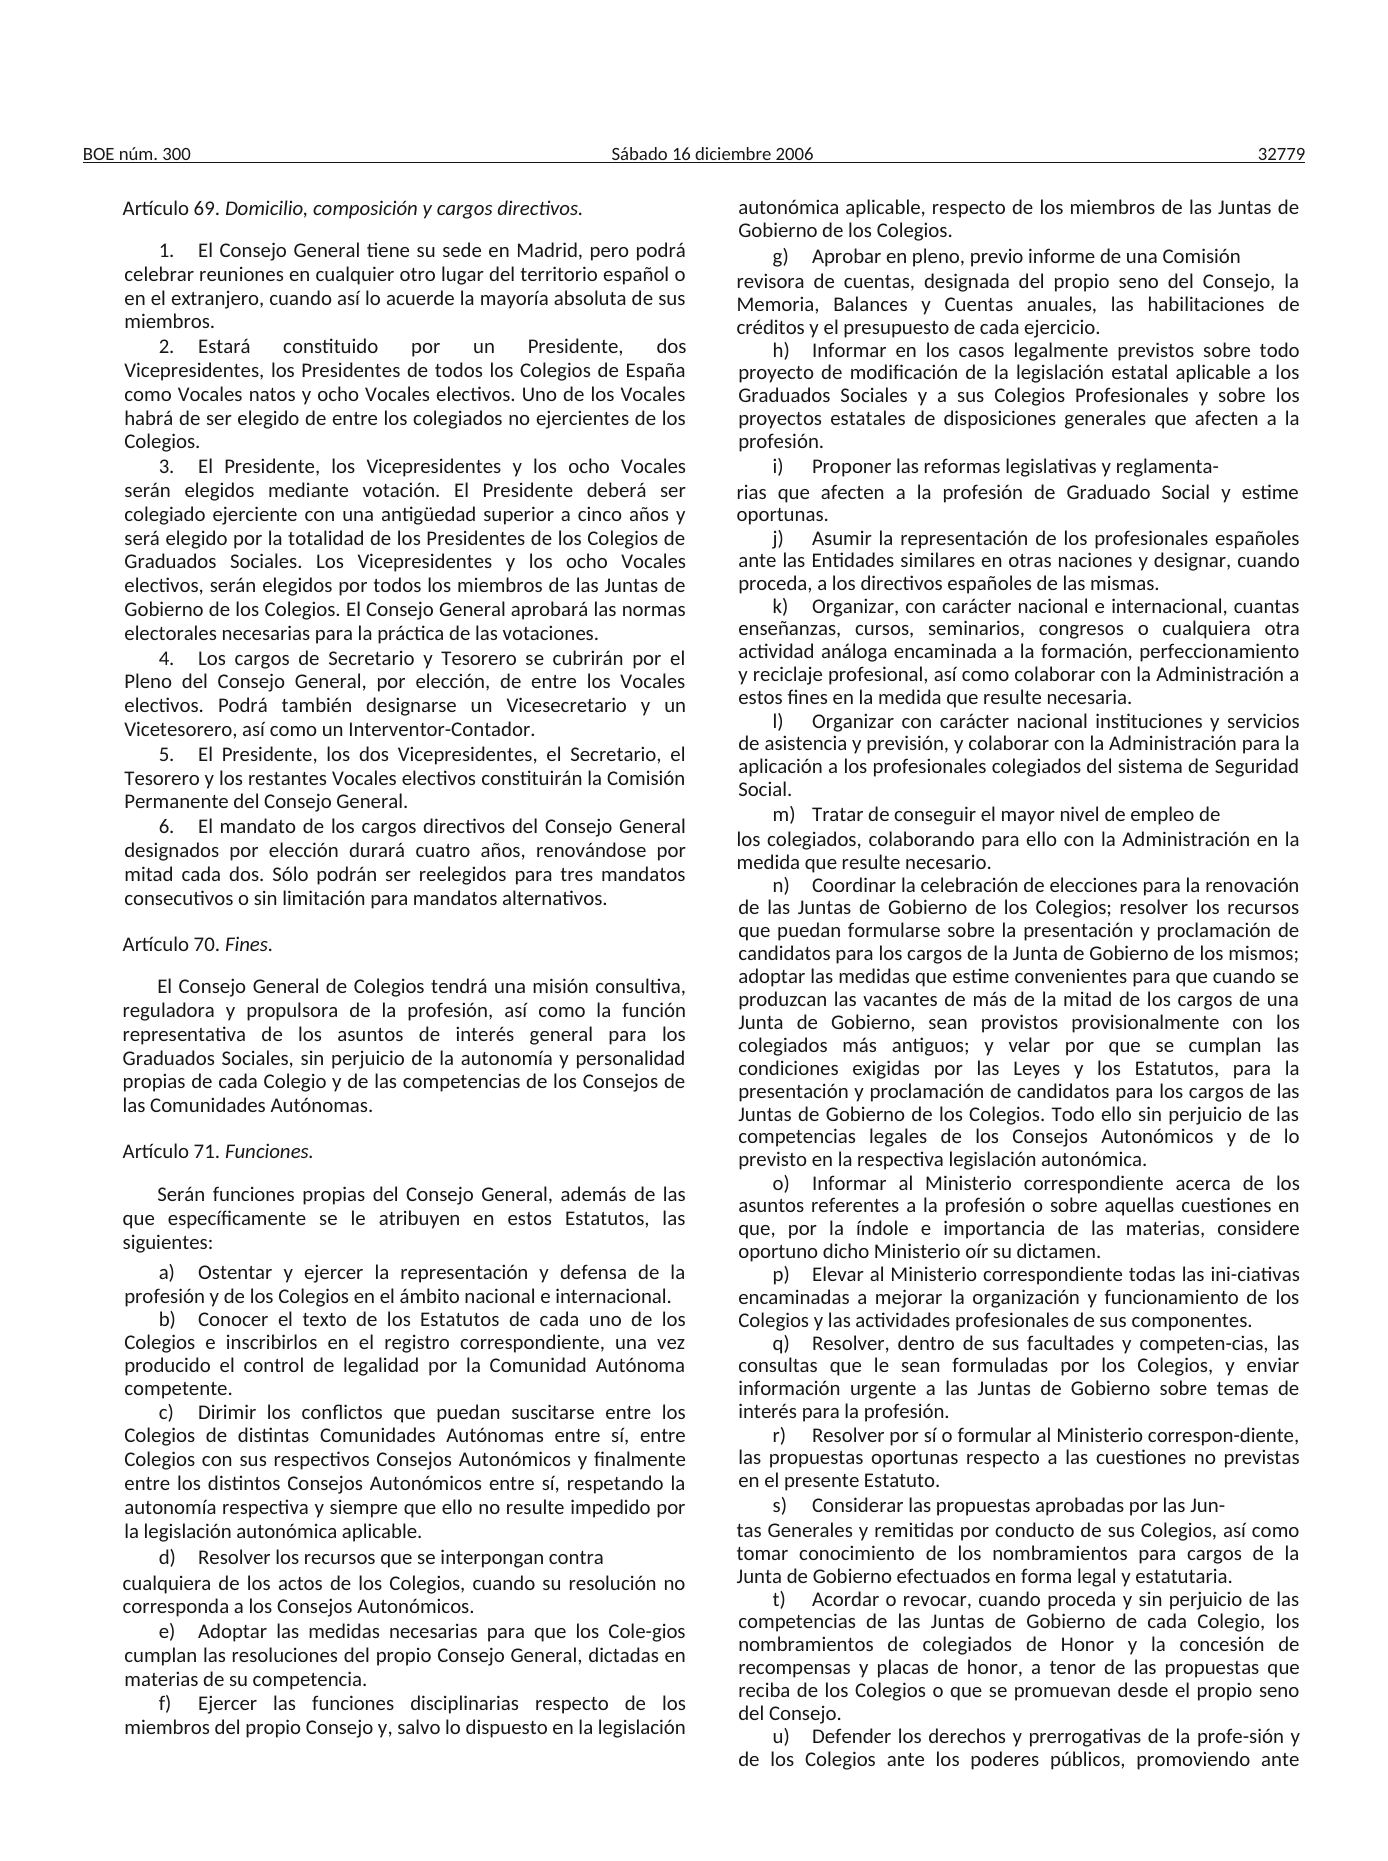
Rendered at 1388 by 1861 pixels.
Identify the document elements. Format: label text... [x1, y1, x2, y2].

list Informar en los casos legalmente previstos sobre todo proyecto de modificación de la legislación estatal aplicable a los Graduados Sociales y a sus Colegios Profesionales y sobre los proyectos estatales de disposiciones generales que afecten a la profesión. [738, 339, 1301, 454]
text los colegiados, colaborando para ello con la Administración en la medida que resulte necesario. [736, 828, 1301, 874]
list Adoptar las medidas necesarias para que los Cole-gios cumplan las resoluciones del propio Consejo General, dictadas en materias de su competencia. [124, 1619, 686, 1691]
list Organizar con carácter nacional instituciones y servicios de asistencia y previsión, y colaborar con la Administración para la aplicación a los profesionales colegiados del sistema de Seguridad Social. [738, 710, 1301, 801]
list Los cargos de Secretario y Tesorero se cubrirán por el Pleno del Consejo General, por elección, de entre los Vocales electivos. Podrá también designarse un Vicesecretario y un Vicetesorero, así como un Interventor-Contador. [124, 646, 687, 742]
list Asumir la representación de los profesionales españoles ante las Entidades similares en otras naciones y designar, cuando proceda, a los directivos españoles de las mismas. [738, 527, 1301, 595]
list Defender los derechos y prerrogativas de la profe-sión y de los Colegios ante los poderes públicos, promoviendo ante [738, 1726, 1301, 1771]
list Dirimir los conflictos que puedan suscitarse entre los Colegios de distintas Comunidades Autónomas entre sí, entre Colegios con sus respectivos Consejos Autonómicos y finalmente entre los distintos Consejos Autonómicos entre sí, respetando la autonomía respectiva y siempre que ello no resulte impedido por la legislación autonómica aplicable. [124, 1400, 686, 1544]
list Informar al Ministerio correspondiente acerca de los asuntos referentes a la profesión o sobre aquellas cuestiones en que, por la índole e importancia de las materias, considere oportuno dicho Ministerio oír su dictamen. [738, 1172, 1301, 1264]
list El Consejo General tiene su sede en Madrid, pero podrá celebrar reuniones en cualquier otro lugar del territorio español o en el extranjero, cuando así lo acuerde la mayoría absoluta de sus miembros. [124, 238, 687, 334]
list Proponer las reformas legislativas y reglamenta- [738, 454, 1301, 479]
list El Presidente, los dos Vicepresidentes, el Secretario, el Tesorero y los restantes Vocales electivos constituirán la Comisión Permanente del Consejo General. [124, 742, 687, 814]
list Ostentar y ejercer la representación y defensa de la profesión y de los Colegios en el ámbito nacional e internacional. [124, 1261, 686, 1308]
list El mandato de los cargos directivos del Consejo General designados por elección durará cuatro años, renovándose por mitad cada dos. Sólo podrán ser reelegidos para tres mandatos consecutivos o sin limitación para mandatos alternativos. [124, 814, 687, 910]
list Elevar al Ministerio correspondiente todas las ini-ciativas encaminadas a mejorar la organización y funcionamiento de los Colegios y las actividades profesionales de sus componentes. [738, 1264, 1301, 1332]
text cualquiera de los actos de los Colegios, cuando su resolución no corresponda a los Consejos Autonómicos. [122, 1571, 687, 1619]
text tas Generales y remitidas por conducto de sus Colegios, así como tomar conocimiento de los nombramientos para cargos de la Junta de Gobierno efectuados en forma legal y estatutaria. [736, 1520, 1301, 1588]
text Serán funciones propias del Consejo General, además de las que específicamente se le atribuyen en estos Estatutos, las siguientes: [122, 1182, 687, 1254]
text Artículo 71. Funciones. [122, 1140, 687, 1164]
list Conocer el texto de los Estatutos de cada uno de los Colegios e inscribirlos en el registro correspondiente, una vez producido el control de legalidad por la Comunidad Autónoma competente. [124, 1309, 686, 1400]
text El Consejo General de Colegios tendrá una misión consultiva, reguladora y propulsora de la profesión, así como la función representativa de los asuntos de interés general para los Graduados Sociales, sin perjuicio de la autonomía y personalidad propias de cada Colegio y de las competencias de los Consejos de las Comunidades Autónomas. [122, 974, 687, 1118]
list Acordar o revocar, cuando proceda y sin perjuicio de las competencias de las Juntas de Gobierno de cada Colegio, los nombramientos de colegiados de Honor y la concesión de recompensas y placas de honor, a tenor de las propuestas que reciba de los Colegios o que se promuevan desde el propio seno del Consejo. [738, 1588, 1301, 1726]
text Artículo 70. Fines. [122, 932, 687, 956]
list Resolver, dentro de sus facultades y competen-cias, las consultas que le sean formuladas por los Colegios, y enviar información urgente a las Juntas de Gobierno sobre temas de interés para la profesión. [738, 1332, 1301, 1424]
list Coordinar la celebración de elecciones para la renovación de las Juntas de Gobierno de los Colegios; resolver los recursos que puedan formularse sobre la presentación y proclamación de candidatos para los cargos de la Junta de Gobierno de los mismos; adoptar las medidas que estime convenientes para que cuando se produzcan las vacantes de más de la mitad de los cargos de una Junta de Gobierno, sean provistos provisionalmente con los colegiados más antiguos; y velar por que se cumplan las condiciones exigidas por las Leyes y los Estatutos, para la presentación y proclamación de candidatos para los cargos de las Juntas de Gobierno de los Colegios. Todo ello sin perjuicio de las competencias legales de los Consejos Autonómicos y de lo previsto en la respectiva legislación autonómica. [738, 874, 1301, 1172]
text rias que afecten a la profesión de Graduado Social y estime oportunas. [736, 481, 1301, 527]
text Artículo 69. Domicilio, composición y cargos directivos. [122, 195, 691, 221]
list Organizar, con carácter nacional e internacional, cuantas enseñanzas, cursos, seminarios, congresos o cualquiera otra actividad análoga encaminada a la formación, perfeccionamiento y reciclaje profesional, así como colaborar con la Administración a estos fines en la medida que resulte necesaria. [738, 595, 1301, 710]
list Considerar las propuestas aprobadas por las Jun- [738, 1492, 1301, 1518]
list Ejercer las funciones disciplinarias respecto de los miembros del propio Consejo y, salvo lo dispuesto en la legislación [124, 1692, 686, 1739]
text revisora de cuentas, designada del propio seno del Consejo, la Memoria, Balances y Cuentas anuales, las habilitaciones de créditos y el presupuesto de cada ejercicio. [736, 271, 1301, 339]
list Resolver los recursos que se interpongan contra [124, 1544, 686, 1569]
list Tratar de conseguir el mayor nivel de empleo de [738, 801, 1301, 827]
list autonómica aplicable, respecto de los miembros de las Juntas de Gobierno de los Colegios. [738, 195, 1301, 243]
list Resolver por sí o formular al Ministerio correspon-diente, las propuestas oportunas respecto a las cuestiones no previstas en el presente Estatuto. [738, 1424, 1301, 1492]
list El Presidente, los Vicepresidentes y los ocho Vocales serán elegidos mediante votación. El Presidente deberá ser colegiado ejerciente con una antigüedad superior a cinco años y será elegido por la totalidad de los Presidentes de los Colegios de Graduados Sociales. Los Vicepresidentes y los ocho Vocales electivos, serán elegidos por todos los miembros de las Juntas de Gobierno de los Colegios. El Consejo General aprobará las normas electorales necesarias para la práctica de las votaciones. [124, 454, 687, 646]
list Estará constituido por un Presidente, dos Vicepresidentes, los Presidentes de todos los Colegios de España como Vocales natos y ocho Vocales electivos. Uno de los Vocales habrá de ser elegido de entre los colegiados no ejercientes de los Colegios. [124, 334, 687, 454]
list Aprobar en pleno, previo informe de una Comisión [738, 243, 1301, 269]
